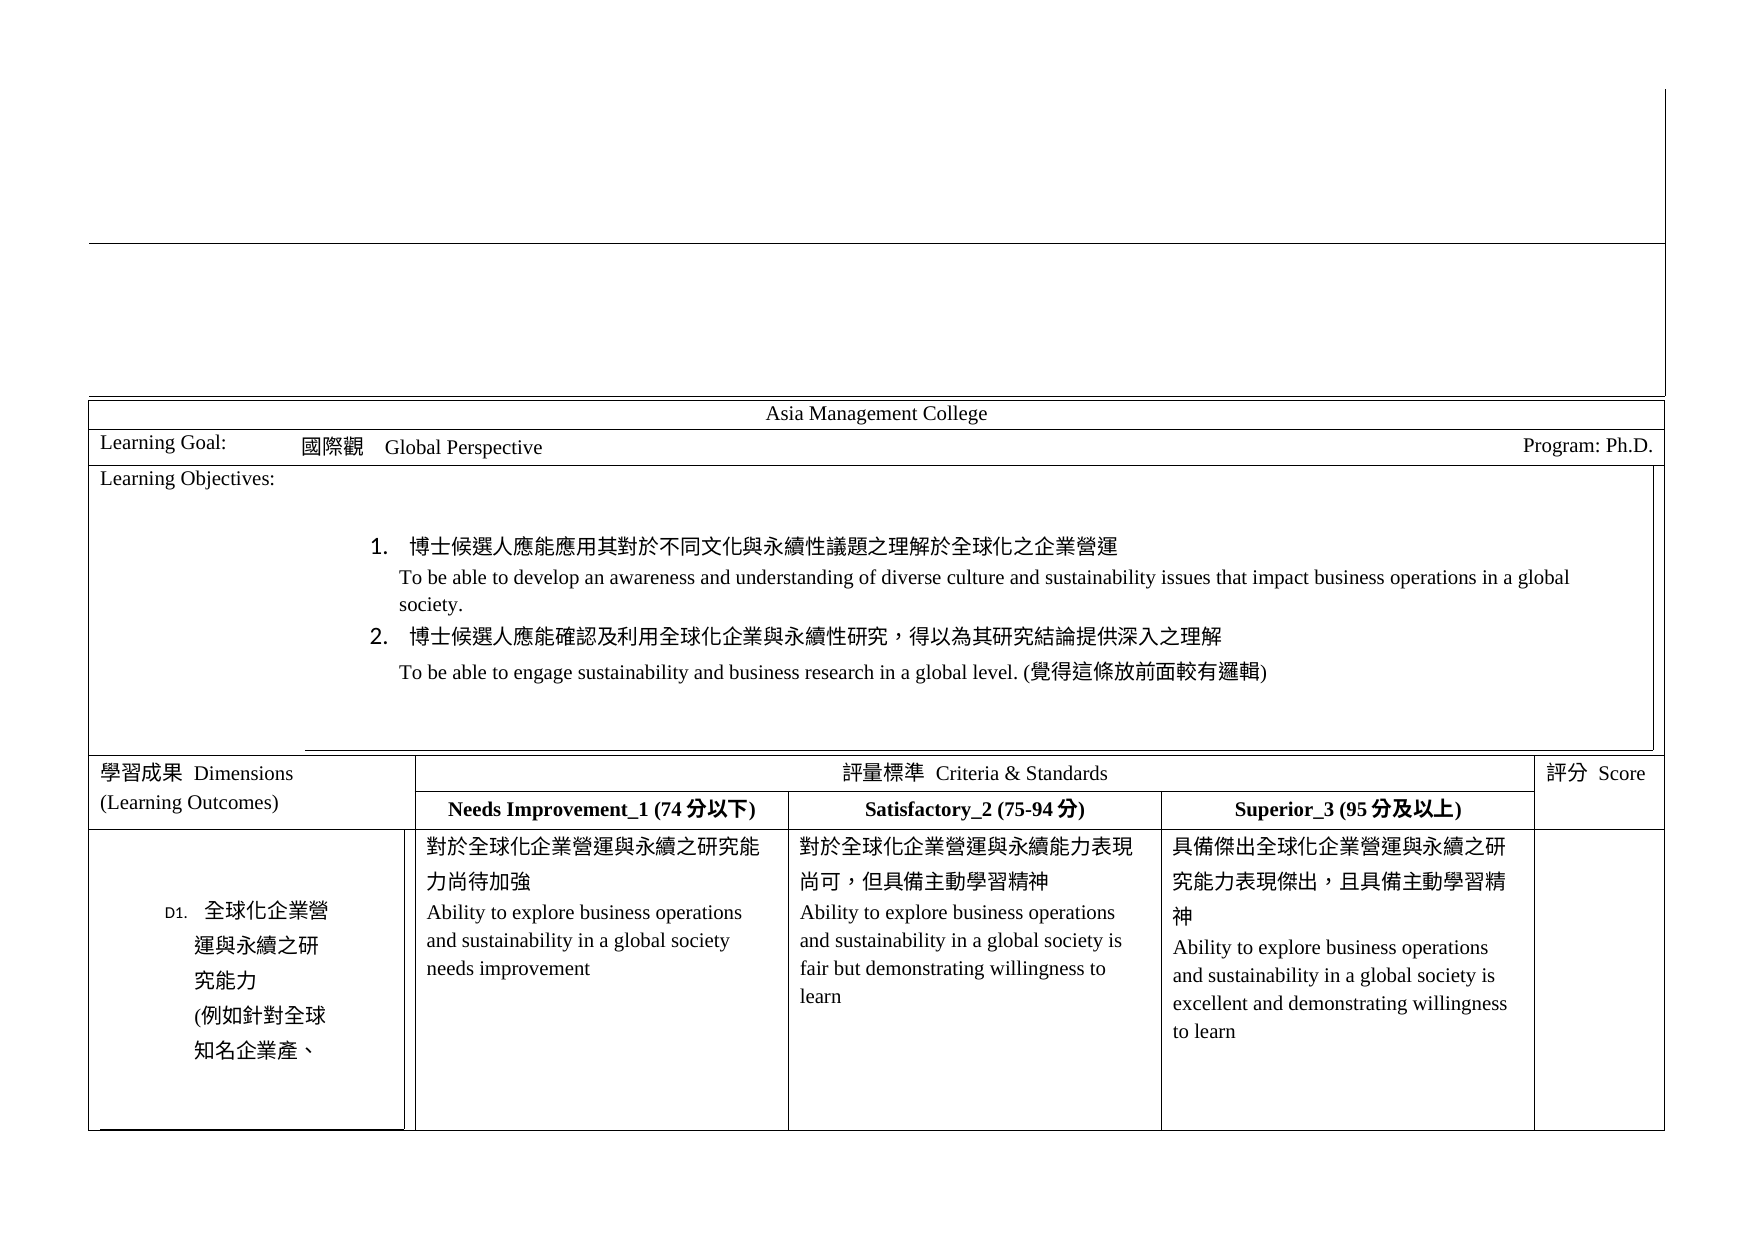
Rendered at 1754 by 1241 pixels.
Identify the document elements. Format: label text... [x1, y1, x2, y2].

table_cell Learning Goal: [89, 430, 290, 465]
table_cell 具備傑出全球化企業營運與永續之研究能力表現傑出，且具備主動學習精神 Ability to explore business operations and sustainability in a global society is excellent and demonstrating willingness to learn [1162, 830, 1534, 1129]
table_cell 博士候選人應能應用其對於不同文化與永續性議題之理解於全球化之企業營運 To be able to develop an awareness and understanding of diverse culture and sustainability issues that impact business operations in a global society. 博士候選人應能確認及利用全球化企業與永續性研究，得以為其研究結論提供深入之理解 To be able to engage sustainability and business research in a global level. (覺得這條放前面較有邏輯) [290, 466, 1664, 755]
table_cell 對於全球化企業營運與永續能力表現尚可，但具備主動學習精神 Ability to explore business operations and sustainability in a global society is fair but demonstrating willingness to learn [789, 830, 1161, 1129]
table_cell Satisfactory_2 (75-94分) [789, 792, 1161, 829]
table_cell Program: Ph.D. [1403, 430, 1664, 465]
table_cell 評量標準 Criteria & Standards [416, 756, 1534, 791]
table_cell 全球化企業營運與永續之研究能力 (例如針對全球知名企業產、 [89, 830, 404, 1129]
table_cell Needs Improvement_1 (74分以下) [416, 792, 788, 829]
table_cell Superior_3 (95分及以上) [1162, 792, 1534, 829]
table_header Asia Management College [89, 401, 1664, 429]
table_cell 評分 Score [1535, 756, 1664, 829]
table_cell Learning Objectives: [89, 466, 290, 755]
table_cell [1535, 830, 1664, 1129]
table_cell 學習成果 Dimensions (Learning Outcomes) [89, 756, 415, 829]
table_cell 國際觀 Global Perspective [290, 430, 1403, 465]
table_cell 對於全球化企業營運與永續之研究能力尚待加強 Ability to explore business operations and sustainability in a global society needs improvement [416, 830, 788, 1129]
